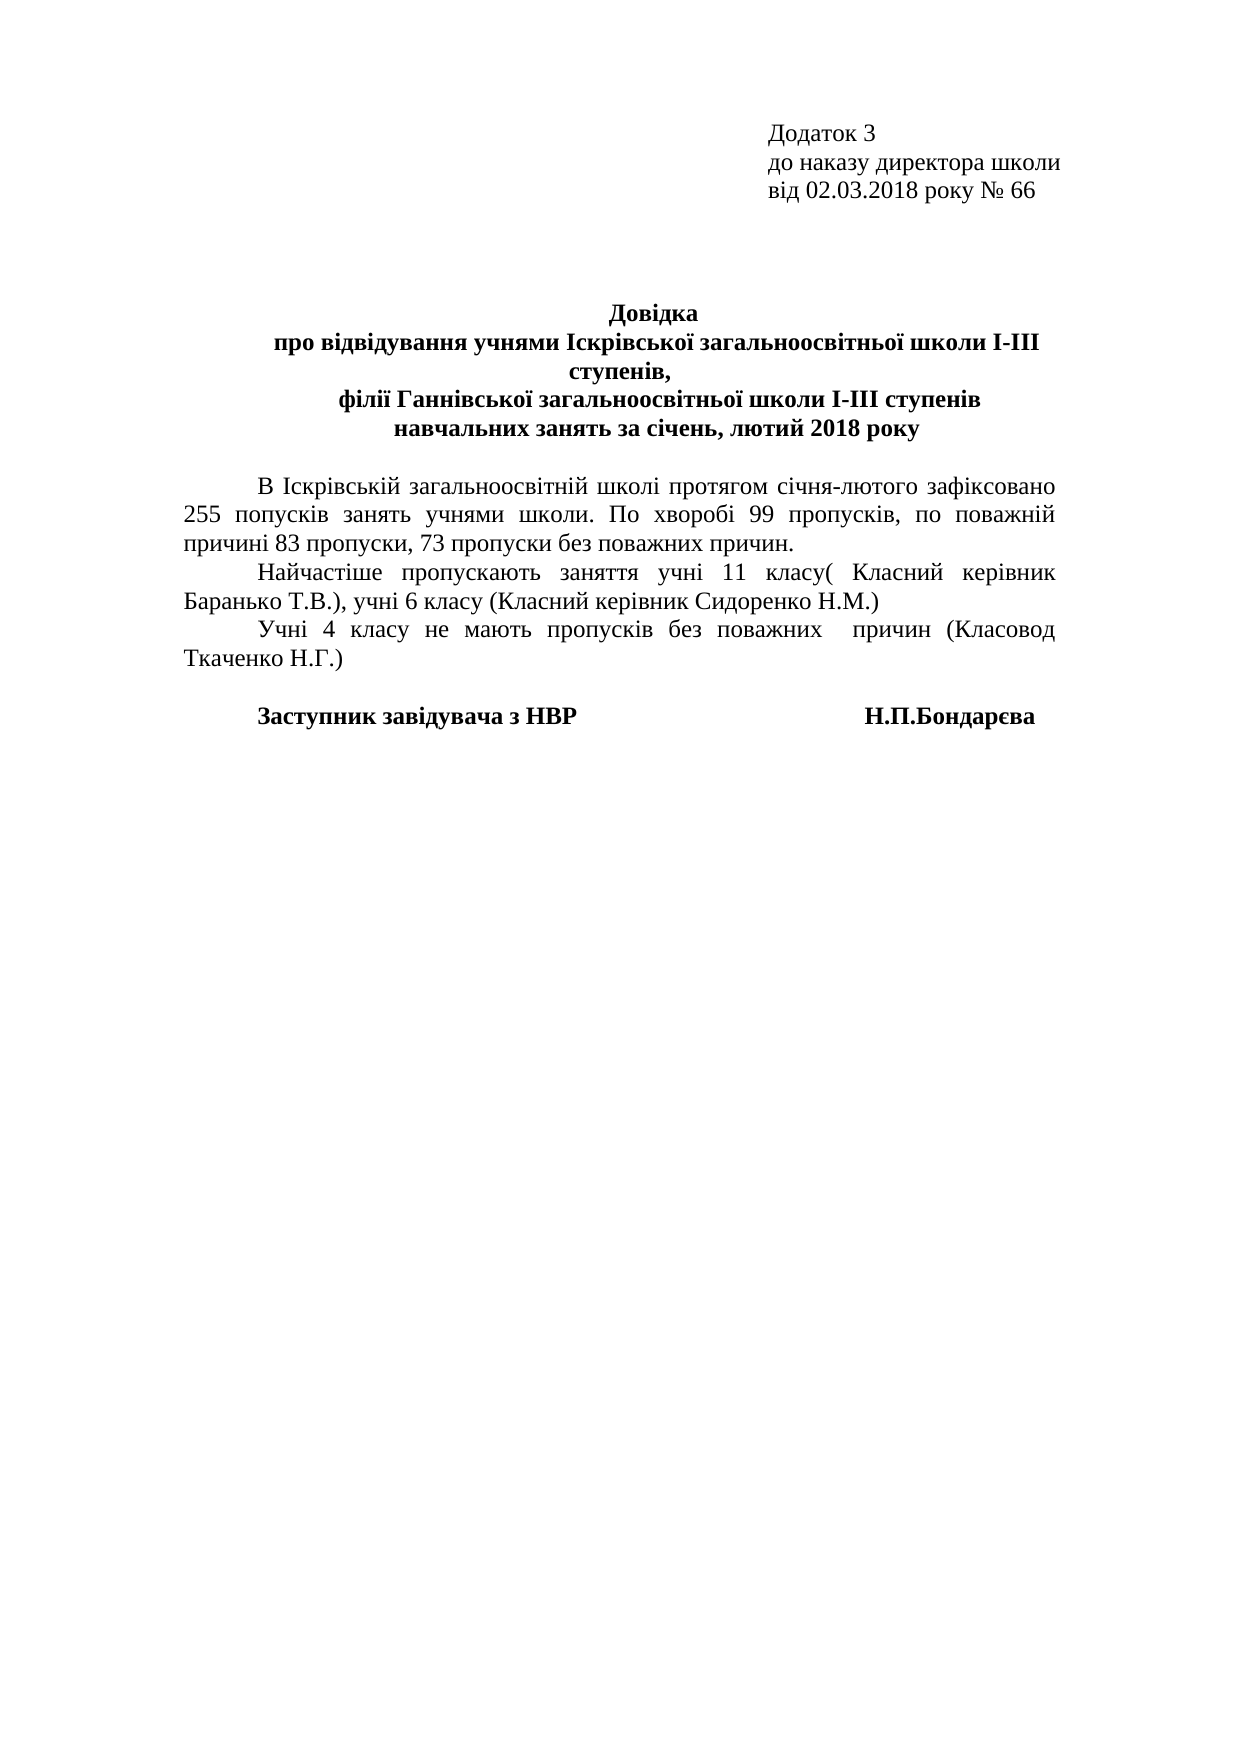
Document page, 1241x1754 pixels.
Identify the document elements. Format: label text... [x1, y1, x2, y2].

text Учні 4 класу не мають пропусків без поважних причин (Класовод Ткаченко Н.Г.) [119, 549, 1121, 636]
text Заступник завідувача з НВР Н.П.Бондарєва [119, 636, 1121, 794]
text Довідка [119, 234, 1121, 262]
text навчальних занять за січень, лютий 2018 року [119, 348, 1121, 406]
text про відвідування учнями Іскрівської загальноосвітньої школи І-ІІІ ступенів, [119, 262, 1121, 319]
text В Іскрівській загальноосвітній школі протягом січня-лютого зафіксовано 255 попусків занять учнями школи. По хворобі 99 пропусків, по поважній причині 83 пропуски, 73 пропуски без поважних причин. [119, 406, 1121, 492]
text від 02.03.2018 року № 66 [768, 176, 1122, 204]
text Додаток 3 [768, 118, 1122, 147]
text Найчастіше пропускають заняття учні 11 класу( Класний керівник Баранько Т.В.), учні 6 класу (Класний керівник Сидоренко Н.М.) [119, 492, 1121, 549]
text до наказу директора школи [768, 147, 1122, 176]
text філії Ганнівської загальноосвітньої школи І-ІІІ ступенів [119, 319, 1121, 348]
